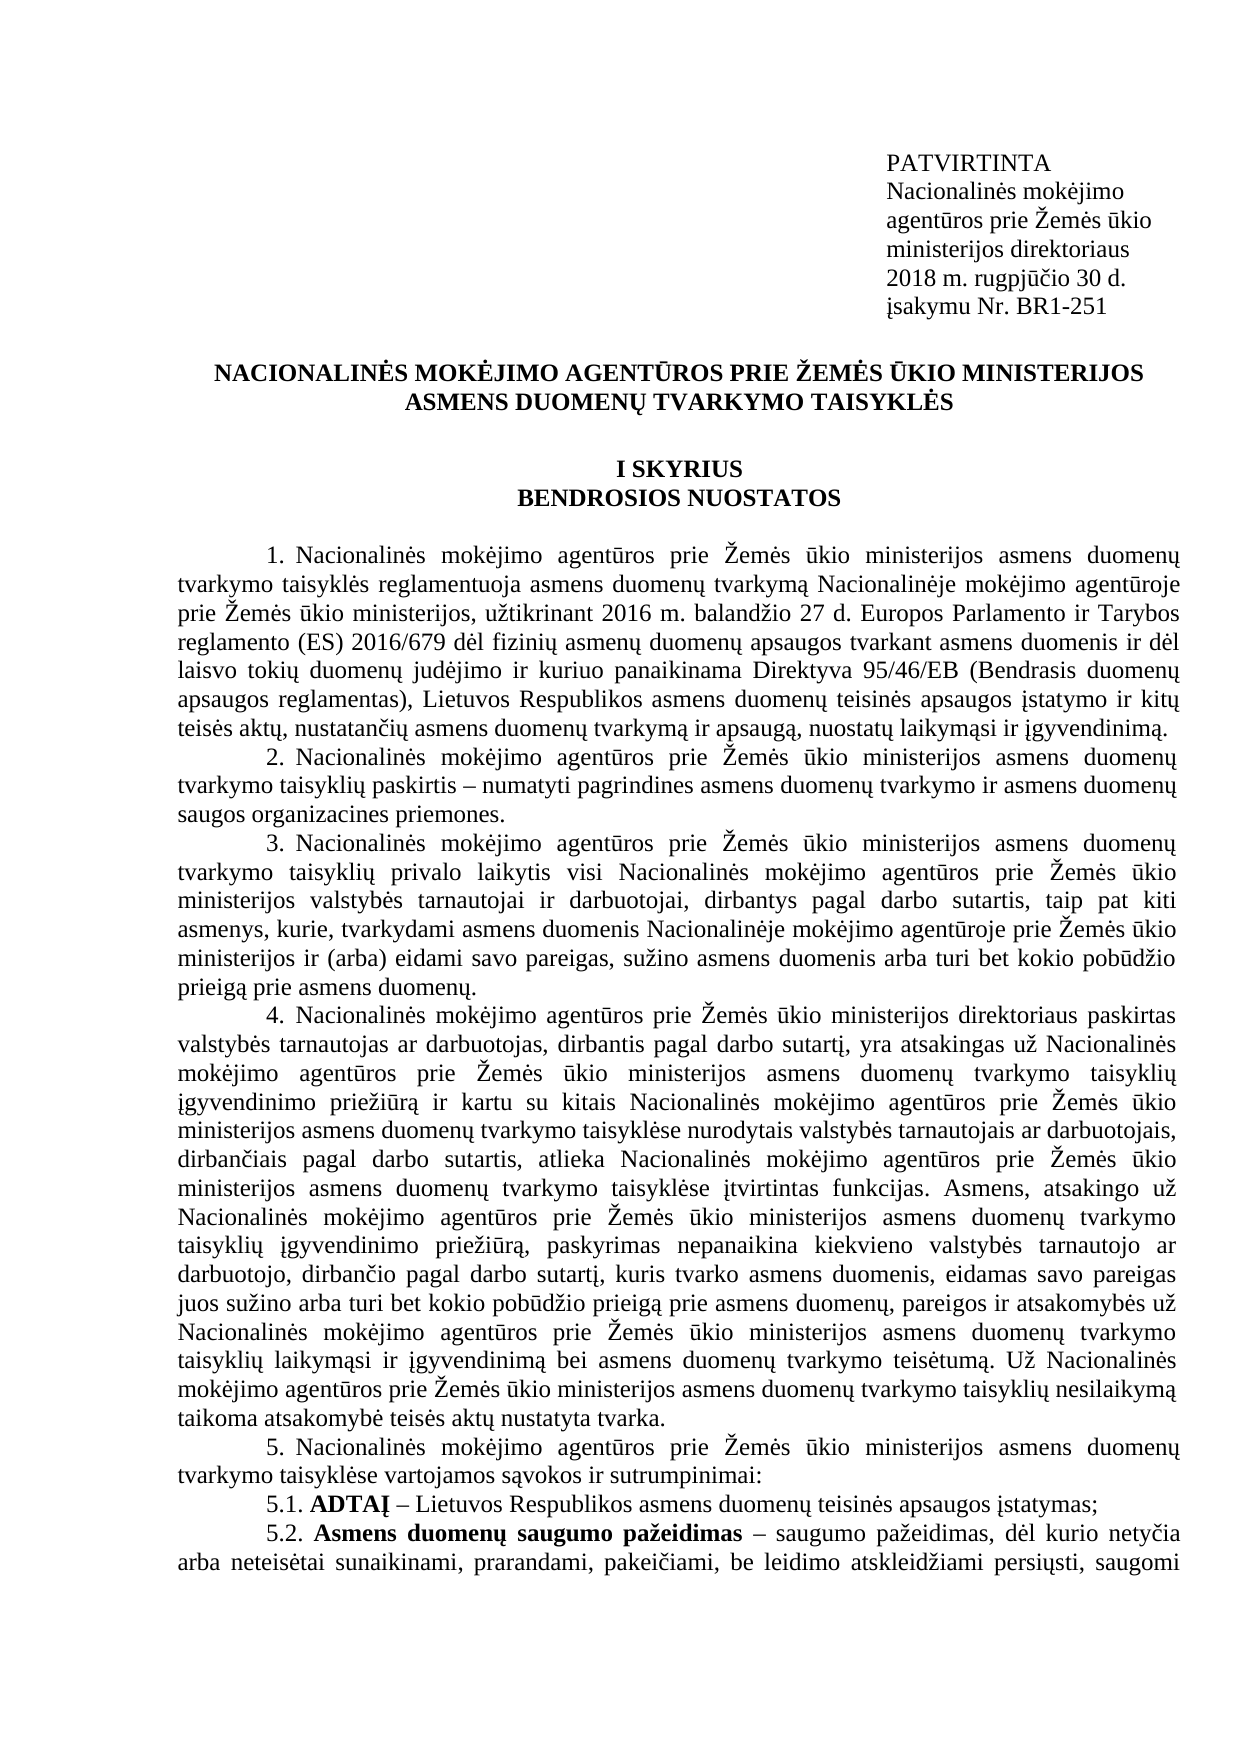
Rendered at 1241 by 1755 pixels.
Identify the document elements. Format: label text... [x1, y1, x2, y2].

text 2. Nacionalinės mokėjimo agentūros prie Žemės ūkio ministerijos asmens duomenų tvarkymo taisyklių paskirtis – numatyti pagrindines asmens duomenų tvarkymo ir asmens duomenų saugos organizacines priemones. [177, 742, 1177, 828]
text 5.2. Asmens duomenų saugumo pažeidimas – saugumo pažeidimas, dėl kurio netyčia arba neteisėtai sunaikinami, prarandami, pakeičiami, be leidimo atskleidžiami persiųsti, saugomi [177, 1518, 1181, 1576]
text 5. Nacionalinės mokėjimo agentūros prie Žemės ūkio ministerijos asmens duomenų tvarkymo taisyklėse vartojamos sąvokos ir sutrumpinimai: [177, 1432, 1181, 1489]
text 4. Nacionalinės mokėjimo agentūros prie Žemės ūkio ministerijos direktoriaus paskirtas valstybės tarnautojas ar darbuotojas, dirbantis pagal darbo sutartį, yra atsakingas už Nacionalinės mokėjimo agentūros prie Žemės ūkio ministerijos asmens duomenų tvarkymo taisyklių įgyvendinimo priežiūrą ir kartu su kitais Nacionalinės mokėjimo agentūros prie Žemės ūkio ministerijos asmens duomenų tvarkymo taisyklėse nurodytais valstybės tarnautojais ar darbuotojais, dirbančiais pagal darbo sutartis, atlieka Nacionalinės mokėjimo agentūros prie Žemės ūkio ministerijos asmens duomenų tvarkymo taisyklėse įtvirtintas funkcijas. Asmens, atsakingo už Nacionalinės mokėjimo agentūros prie Žemės ūkio ministerijos asmens duomenų tvarkymo taisyklių įgyvendinimo priežiūrą, paskyrimas nepanaikina kiekvieno valstybės tarnautojo ar darbuotojo, dirbančio pagal darbo sutartį, kuris tvarko asmens duomenis, eidamas savo pareigas juos sužino arba turi bet kokio pobūdžio prieigą prie asmens duomenų, pareigos ir atsakomybės už Nacionalinės mokėjimo agentūros prie Žemės ūkio ministerijos asmens duomenų tvarkymo taisyklių laikymąsi ir įgyvendinimą bei asmens duomenų tvarkymo teisėtumą. Už Nacionalinės mokėjimo agentūros prie Žemės ūkio ministerijos asmens duomenų tvarkymo taisyklių nesilaikymą taikoma atsakomybė teisės aktų nustatyta tvarka. [177, 1001, 1177, 1432]
text ministerijos direktoriaus [886, 234, 1181, 263]
text PATVIRTINTA [886, 148, 1181, 176]
text 3. Nacionalinės mokėjimo agentūros prie Žemės ūkio ministerijos asmens duomenų tvarkymo taisyklių privalo laikytis visi Nacionalinės mokėjimo agentūros prie Žemės ūkio ministerijos valstybės tarnautojai ir darbuotojai, dirbantys pagal darbo sutartis, taip pat kiti asmenys, kurie, tvarkydami asmens duomenis Nacionalinėje mokėjimo agentūroje prie Žemės ūkio ministerijos ir (arba) eidami savo pareigas, sužino asmens duomenis arba turi bet kokio pobūdžio prieigą prie asmens duomenų. [177, 828, 1177, 1001]
text 1. Nacionalinės mokėjimo agentūros prie Žemės ūkio ministerijos asmens duomenų tvarkymo taisyklės reglamentuoja asmens duomenų tvarkymą Nacionalinėje mokėjimo agentūroje prie Žemės ūkio ministerijos, užtikrinant 2016 m. balandžio 27 d. Europos Parlamento ir Tarybos reglamento (ES) 2016/679 dėl fizinių asmenų duomenų apsaugos tvarkant asmens duomenis ir dėl laisvo tokių duomenų judėjimo ir kuriuo panaikinama Direktyva 95/46/EB (Bendrasis duomenų apsaugos reglamentas), Lietuvos Respublikos asmens duomenų teisinės apsaugos įstatymo ir kitų teisės aktų, nustatančių asmens duomenų tvarkymą ir apsaugą, nuostatų laikymąsi ir įgyvendinimą. [177, 541, 1181, 742]
text įsakymu Nr. BR1-251 [886, 291, 1181, 320]
text ASMENS DUOMENŲ TVARKYMO TAISYKLĖS [177, 387, 1181, 416]
text NACIONALINĖS MOKĖJIMO AGENTŪROS PRIE ŽEMĖS ŪKIO MINISTERIJOS [177, 358, 1181, 387]
text agentūros prie Žemės ūkio [886, 205, 1181, 234]
text I SKYRIUS [177, 454, 1181, 483]
text 5.1. ADTAĮ – Lietuvos Respublikos asmens duomenų teisinės apsaugos įstatymas; [177, 1489, 1181, 1518]
text BENDROSIOS NUOSTATOS [177, 483, 1181, 512]
text 2018 m. rugpjūčio 30 d. [886, 263, 1181, 291]
text Nacionalinės mokėjimo [886, 176, 1181, 205]
